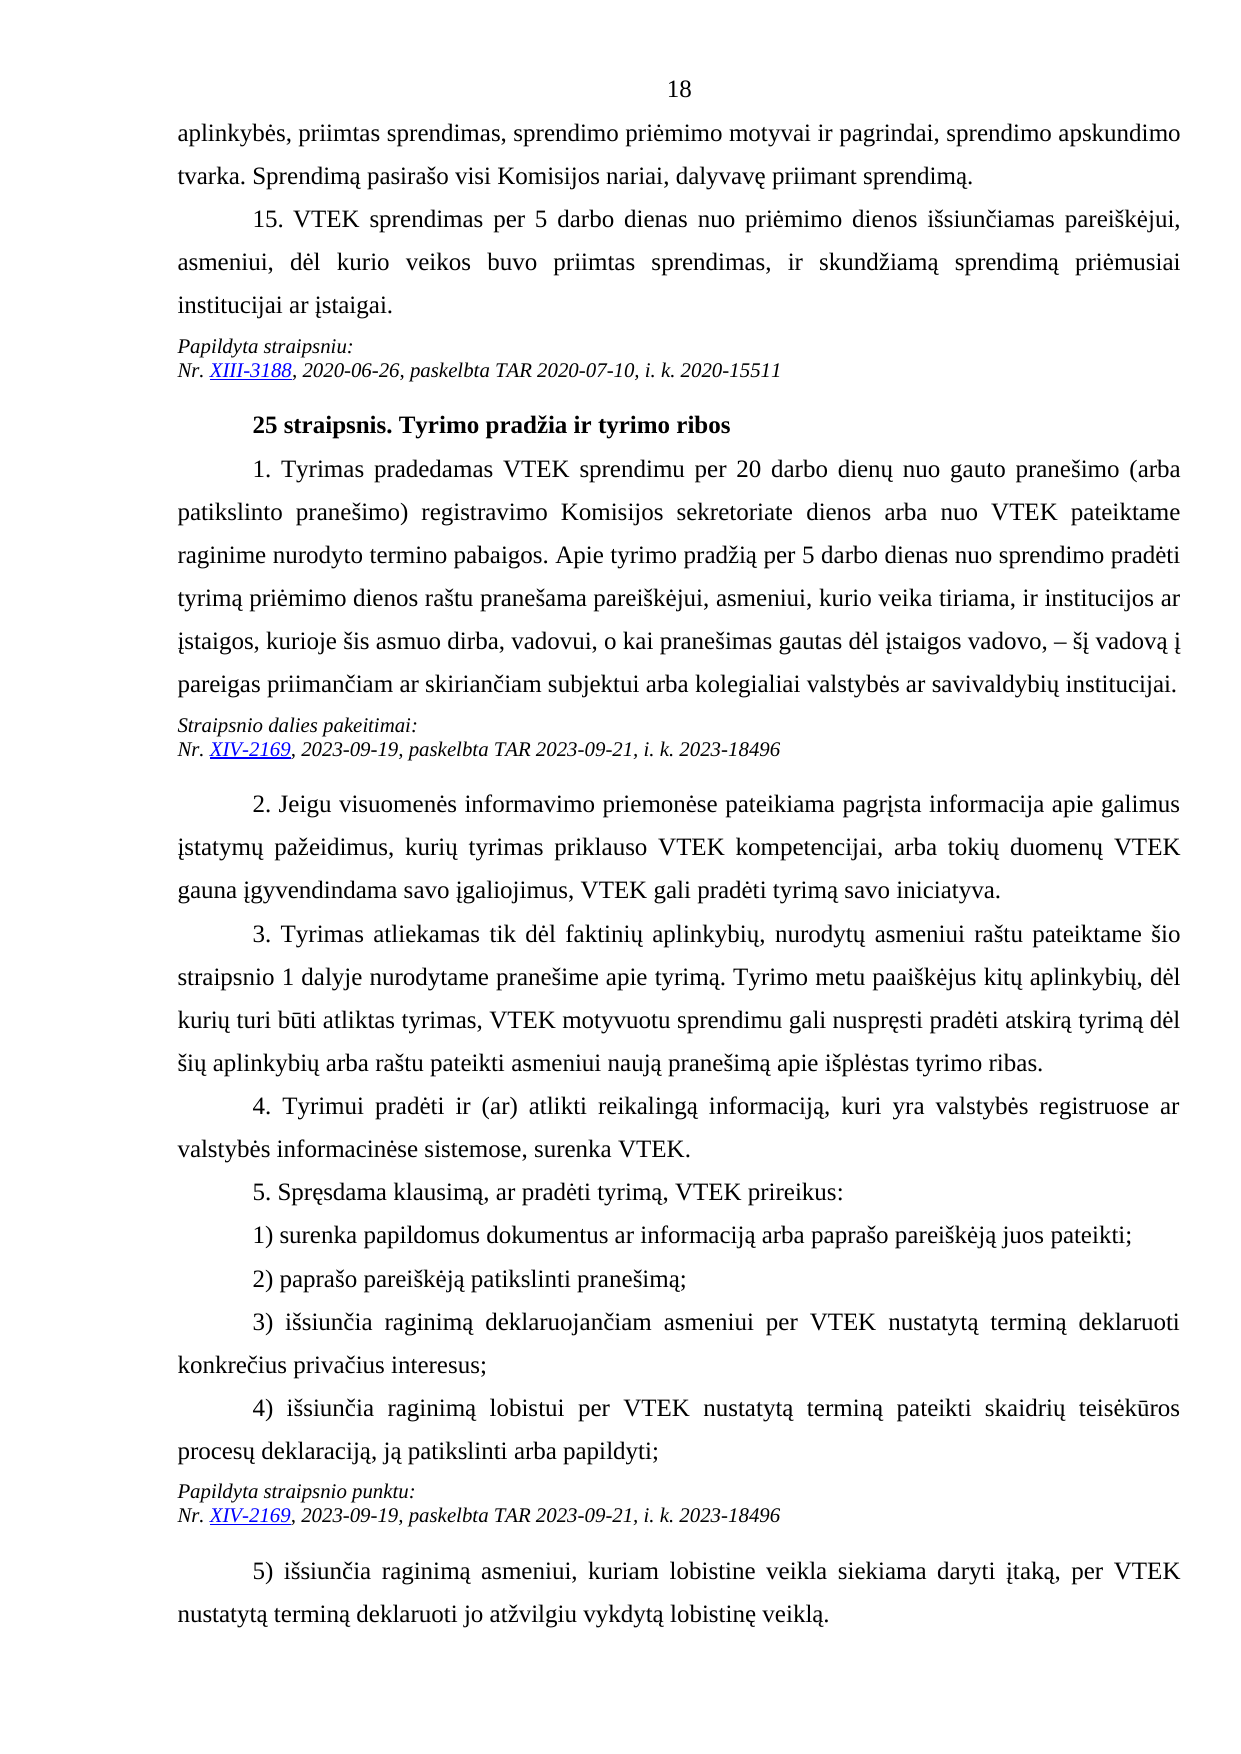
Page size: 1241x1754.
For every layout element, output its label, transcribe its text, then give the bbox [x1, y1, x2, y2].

text 5. Spręsdama klausimą, ar pradėti tyrimą, VTEK prireikus: [177, 1177, 1181, 1206]
text Nr. XIV-2169, 2023-09-19, paskelbta TAR 2023-09-21, i. k. 2023-18496 [177, 1503, 1181, 1527]
text Nr. XIV-2169, 2023-09-19, paskelbta TAR 2023-09-21, i. k. 2023-18496 [177, 737, 1181, 761]
text Papildyta straipsniu: [177, 334, 1181, 358]
text Nr. XIII-3188, 2020-06-26, paskelbta TAR 2020-07-10, i. k. 2020-15511 [177, 358, 1181, 382]
text 5) išsiunčia raginimą asmeniui, kuriam lobistine veikla siekiama daryti įtaką, per VTEK nustatytą terminą deklaruoti jo atžvilgiu vykdytą lobistinę veiklą. [177, 1556, 1181, 1628]
text 4. Tyrimui pradėti ir (ar) atlikti reikalingą informaciją, kuri yra valstybės registruose ar valstybės informacinėse sistemose, surenka VTEK. [177, 1091, 1181, 1163]
text 1) surenka papildomus dokumentus ar informaciją arba paprašo pareiškėją juos pateikti; [177, 1221, 1181, 1249]
text 4) išsiunčia raginimą lobistui per VTEK nustatytą terminą pateikti skaidrių teisėkūros procesų deklaraciją, ją patikslinti arba papildyti; [177, 1393, 1181, 1465]
text 3. Tyrimas atliekamas tik dėl faktinių aplinkybių, nurodytų asmeniui raštu pateiktame šio straipsnio 1 dalyje nurodytame pranešime apie tyrimą. Tyrimo metu paaiškėjus kitų aplinkybių, dėl kurių turi būti atliktas tyrimas, VTEK motyvuotu sprendimu gali nuspręsti pradėti atskirą tyrimą dėl šių aplinkybių arba raštu pateikti asmeniui naują pranešimą apie išplėstas tyrimo ribas. [177, 919, 1181, 1077]
text 3) išsiunčia raginimą deklaruojančiam asmeniui per VTEK nustatytą terminą deklaruoti konkrečius privačius interesus; [177, 1307, 1181, 1379]
text aplinkybės, priimtas sprendimas, sprendimo priėmimo motyvai ir pagrindai, sprendimo apskundimo tvarka. Sprendimą pasirašo visi Komisijos nariai, dalyvavę priimant sprendimą. [177, 118, 1181, 190]
subtitle 25 straipsnis. Tyrimo pradžia ir tyrimo ribos [177, 411, 1181, 439]
text Straipsnio dalies pakeitimai: [177, 712, 1181, 737]
text 1. Tyrimas pradedamas VTEK sprendimu per 20 darbo dienų nuo gauto pranešimo (arba patikslinto pranešimo) registravimo Komisijos sekretoriate dienos arba nuo VTEK pateiktame raginime nurodyto termino pabaigos. Apie tyrimo pradžią per 5 darbo dienas nuo sprendimo pradėti tyrimą priėmimo dienos raštu pranešama pareiškėjui, asmeniui, kurio veika tiriama, ir institucijos ar įstaigos, kurioje šis asmuo dirba, vadovui, o kai pranešimas gautas dėl įstaigos vadovo, – šį vadovą į pareigas priimančiam ar skiriančiam subjektui arba kolegialiai valstybės ar savivaldybių institucijai. [177, 454, 1181, 698]
text 2. Jeigu visuomenės informavimo priemonėse pateikiama pagrįsta informacija apie galimus įstatymų pažeidimus, kurių tyrimas priklauso VTEK kompetencijai, arba tokių duomenų VTEK gauna įgyvendindama savo įgaliojimus, VTEK gali pradėti tyrimą savo iniciatyva. [177, 789, 1181, 904]
text 15. VTEK sprendimas per 5 darbo dienas nuo priėmimo dienos išsiunčiamas pareiškėjui, asmeniui, dėl kurio veikos buvo priimtas sprendimas, ir skundžiamą sprendimą priėmusiai institucijai ar įstaigai. [177, 204, 1181, 319]
text 2) paprašo pareiškėją patikslinti pranešimą; [177, 1264, 1181, 1292]
text Papildyta straipsnio punktu: [177, 1479, 1181, 1503]
